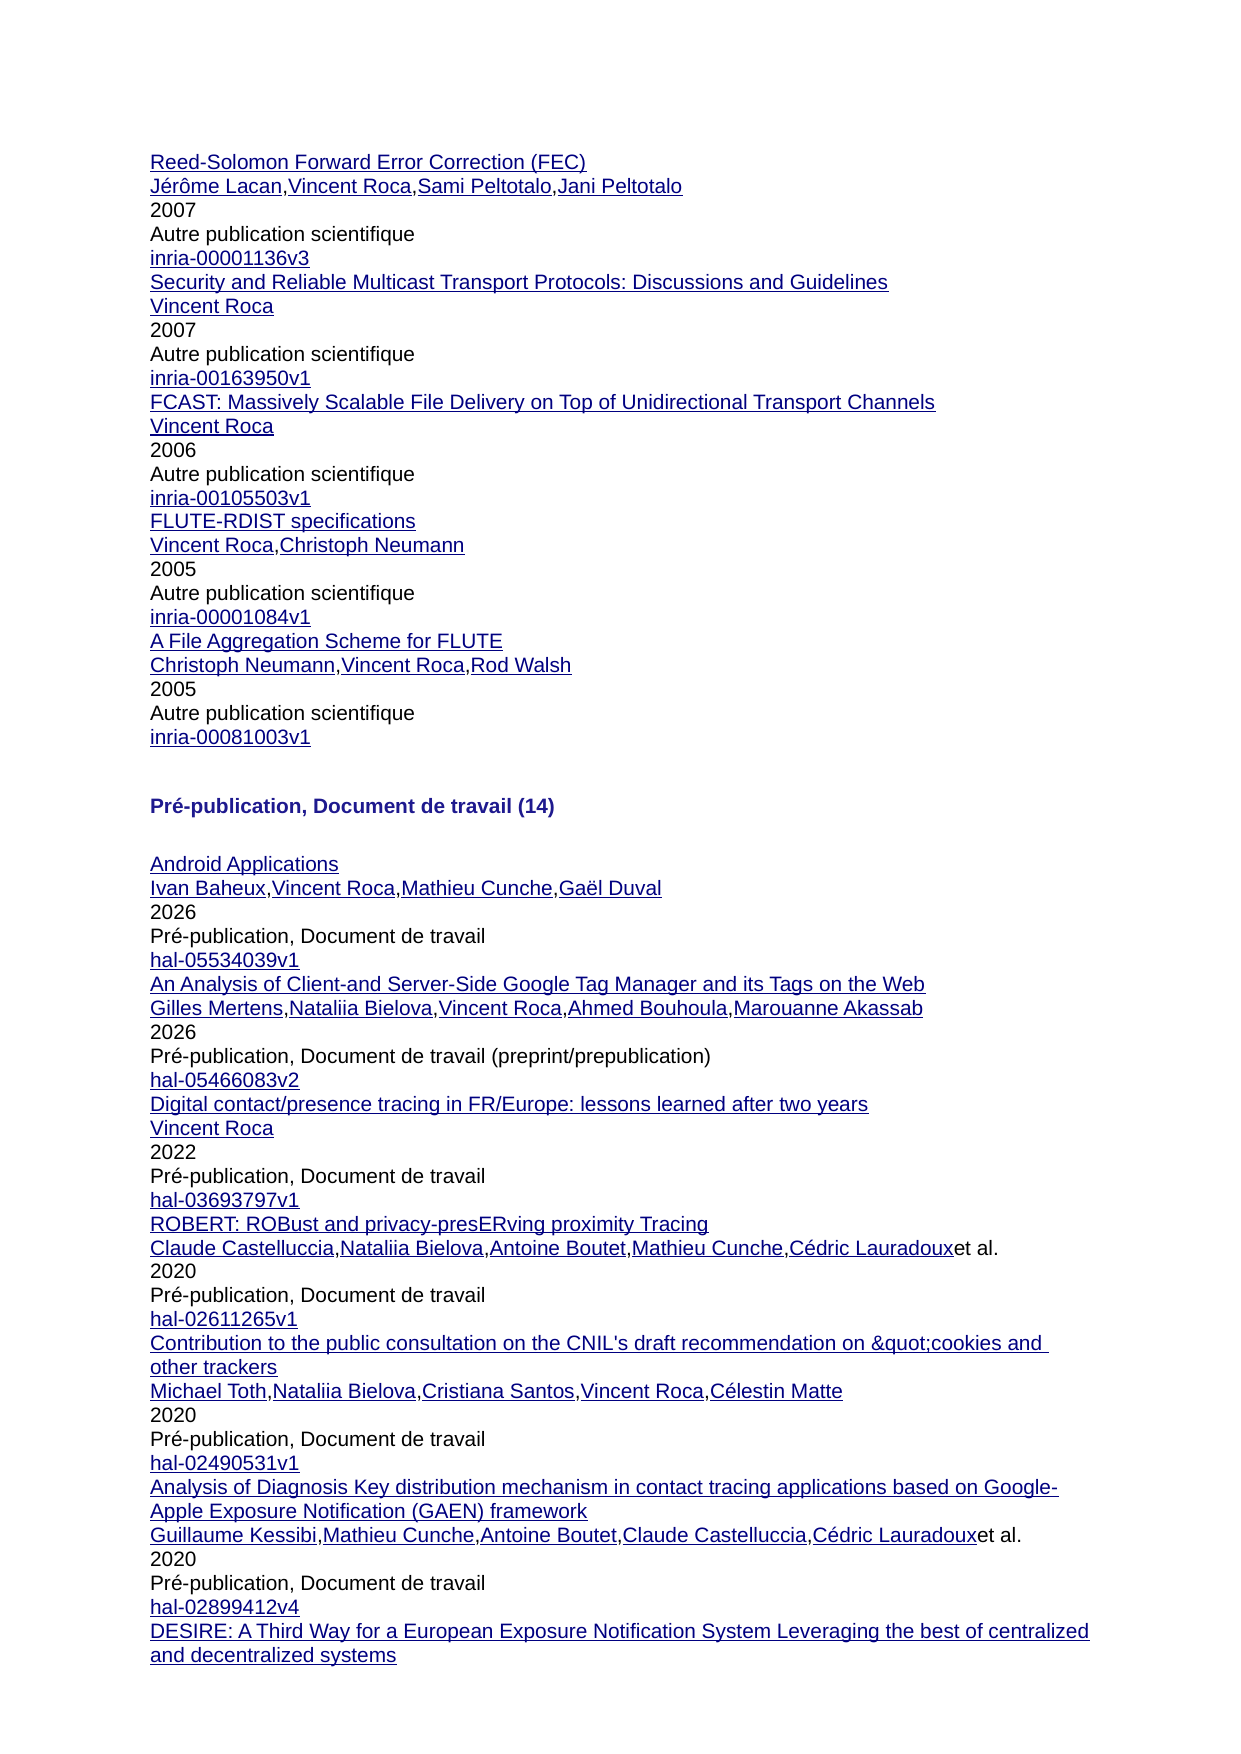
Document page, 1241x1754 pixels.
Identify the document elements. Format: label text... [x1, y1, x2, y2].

table_cell Analysis of Diagnosis Key distribution mechanism in contact tracing applications based on Google-Apple Exposure Notification (GAEN) framework Guillaume Kessibi,Mathieu Cunche,Antoine Boutet,Claude Castelluccia,Cédric Lauradouxet al. 2020 Pré-publication, Document de travail hal-02899412v4 [150, 1475, 1090, 1619]
table_cell FCAST: Massively Scalable File Delivery on Top of Unidirectional Transport Channels Vincent Roca 2006 Autre publication scientifique inria-00105503v1 [150, 390, 1090, 509]
table_cell A File Aggregation Scheme for FLUTE Christoph Neumann,Vincent Roca,Rod Walsh 2005 Autre publication scientifique inria-00081003v1 [150, 629, 1090, 749]
table_cell Contribution to the public consultation on the CNIL's draft recommendation on &quot;cookies and other trackers Michael Toth,Nataliia Bielova,Cristiana Santos,Vincent Roca,Célestin Matte 2020 Pré-publication, Document de travail hal-02490531v1 [150, 1331, 1090, 1475]
table_cell DESIRE: A Third Way for a European Exposure Notification System Leveraging the best of centralized [150, 1619, 1090, 1640]
table_header Android Applications Ivan Baheux,Vincent Roca,Mathieu Cunche,Gaël Duval 2026 Pré-publication, Document de travail hal-05534039v1 [150, 852, 1090, 972]
subtitle Pré-publication, Document de travail (14) [150, 794, 1090, 818]
table_cell Digital contact/presence tracing in FR/Europe: lessons learned after two years Vincent Roca 2022 Pré-publication, Document de travail hal-03693797v1 [150, 1092, 1090, 1211]
table_cell Reed-Solomon Forward Error Correction (FEC) Jérôme Lacan,Vincent Roca,Sami Peltotalo,Jani Peltotalo 2007 Autre publication scientifique inria-00001136v3 [150, 150, 1090, 270]
table_cell An Analysis of Client-and Server-Side Google Tag Manager and its Tags on the Web Gilles Mertens,Nataliia Bielova,Vincent Roca,Ahmed Bouhoula,Marouanne Akassab 2026 Pré-publication, Document de travail (preprint/prepublication) hal-05466083v2 [150, 972, 1090, 1092]
table_cell Security and Reliable Multicast Transport Protocols: Discussions and Guidelines Vincent Roca 2007 Autre publication scientifique inria-00163950v1 [150, 270, 1090, 389]
table_cell FLUTE-RDIST specifications Vincent Roca,Christoph Neumann 2005 Autre publication scientifique inria-00001084v1 [150, 509, 1090, 629]
table_cell and decentralized systems [150, 1641, 1090, 1667]
table_cell ROBERT: ROBust and privacy-presERving proximity Tracing Claude Castelluccia,Nataliia Bielova,Antoine Boutet,Mathieu Cunche,Cédric Lauradouxet al. 2020 Pré-publication, Document de travail hal-02611265v1 [150, 1211, 1090, 1331]
